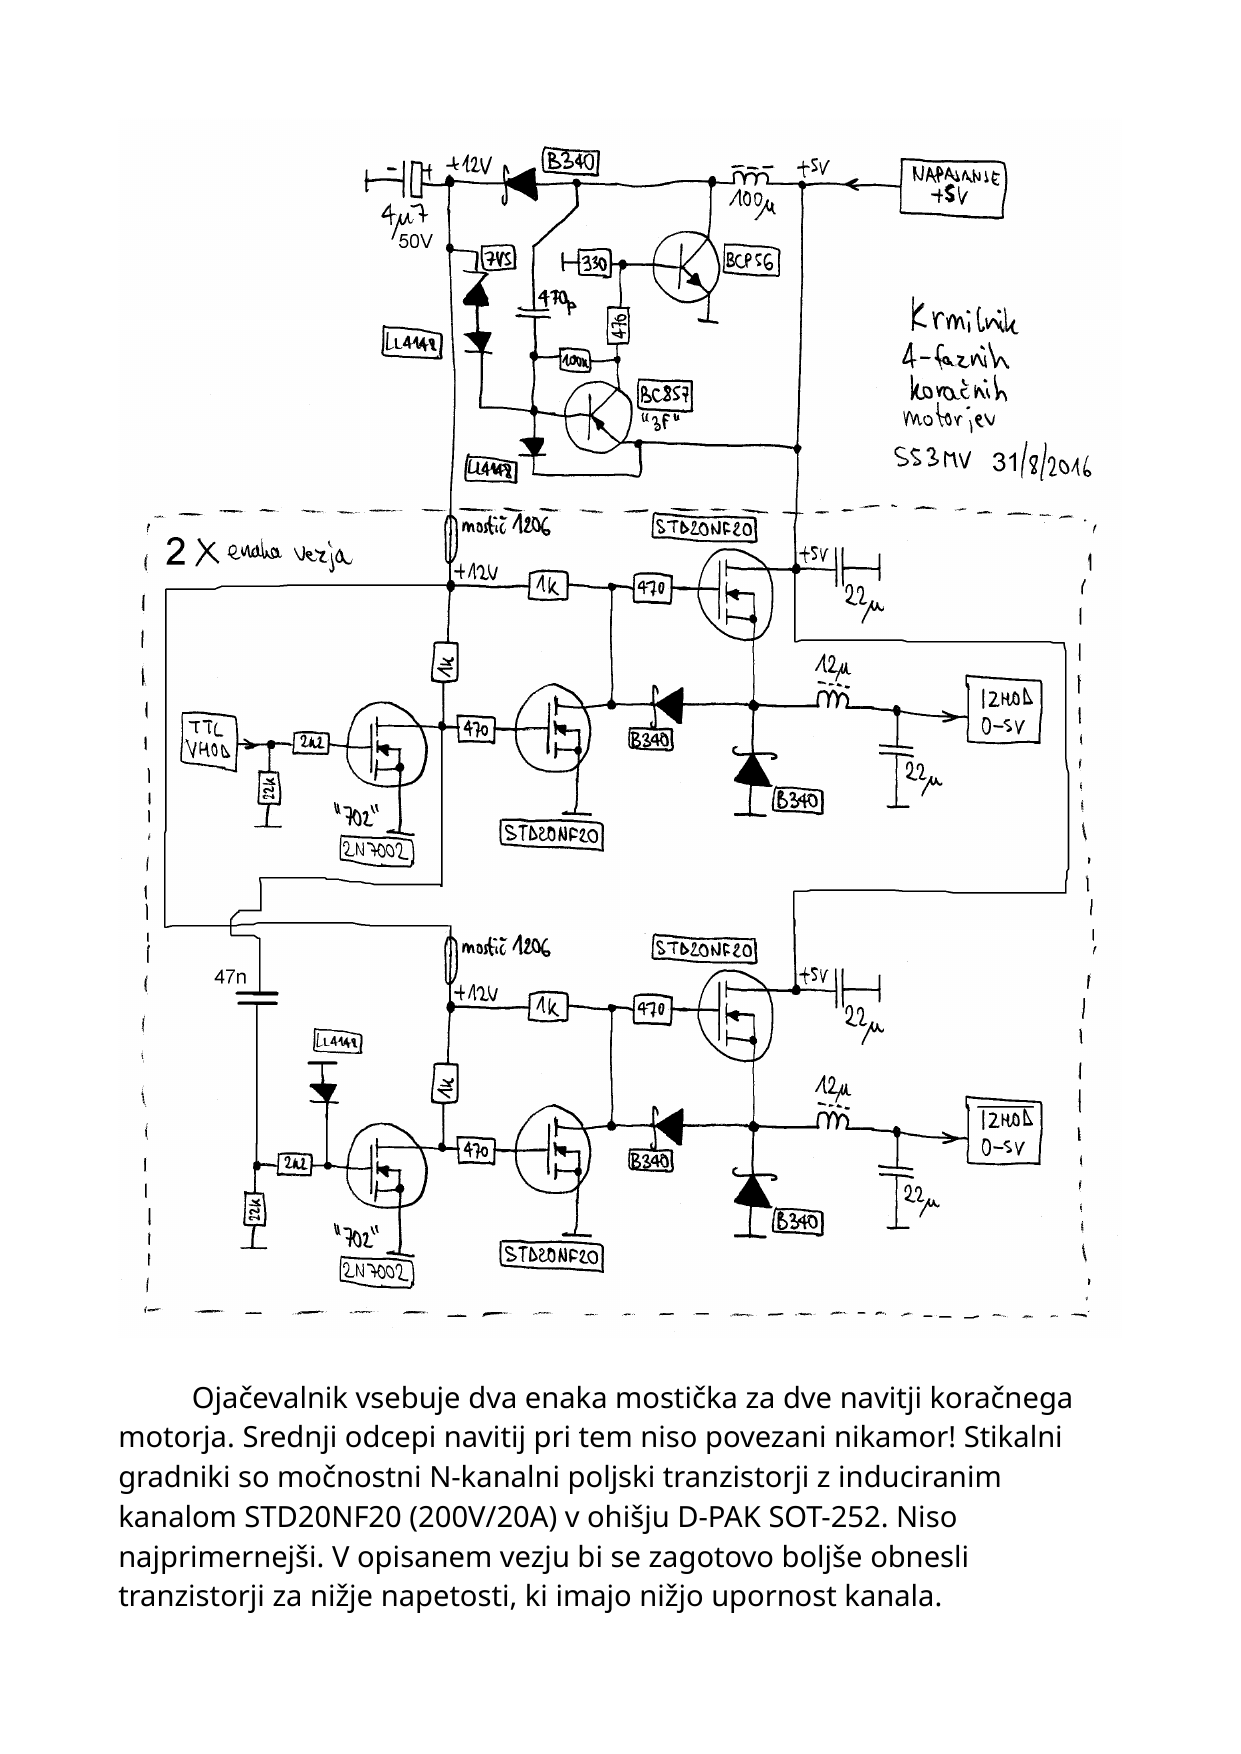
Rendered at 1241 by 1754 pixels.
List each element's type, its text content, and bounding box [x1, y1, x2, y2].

text Ojačevalnik vsebuje dva enaka mostička za dve navitji koračnega motorja. Srednji odcepi navitij pri tem niso povezani nikamor! Stikalni gradniki so močnostni N-kanalni poljski tranzistorji z induciranim kanalom STD20NF20 (200V/20A) v ohišju D-PAK SOT-252. Niso najprimernejši. V opisanem vezju bi se zagotovo boljše obnesli tranzistorji za nižje napetosti, ki imajo nižjo upornost kanala. [118, 1377, 1122, 1615]
picture [118, 118, 1122, 1338]
